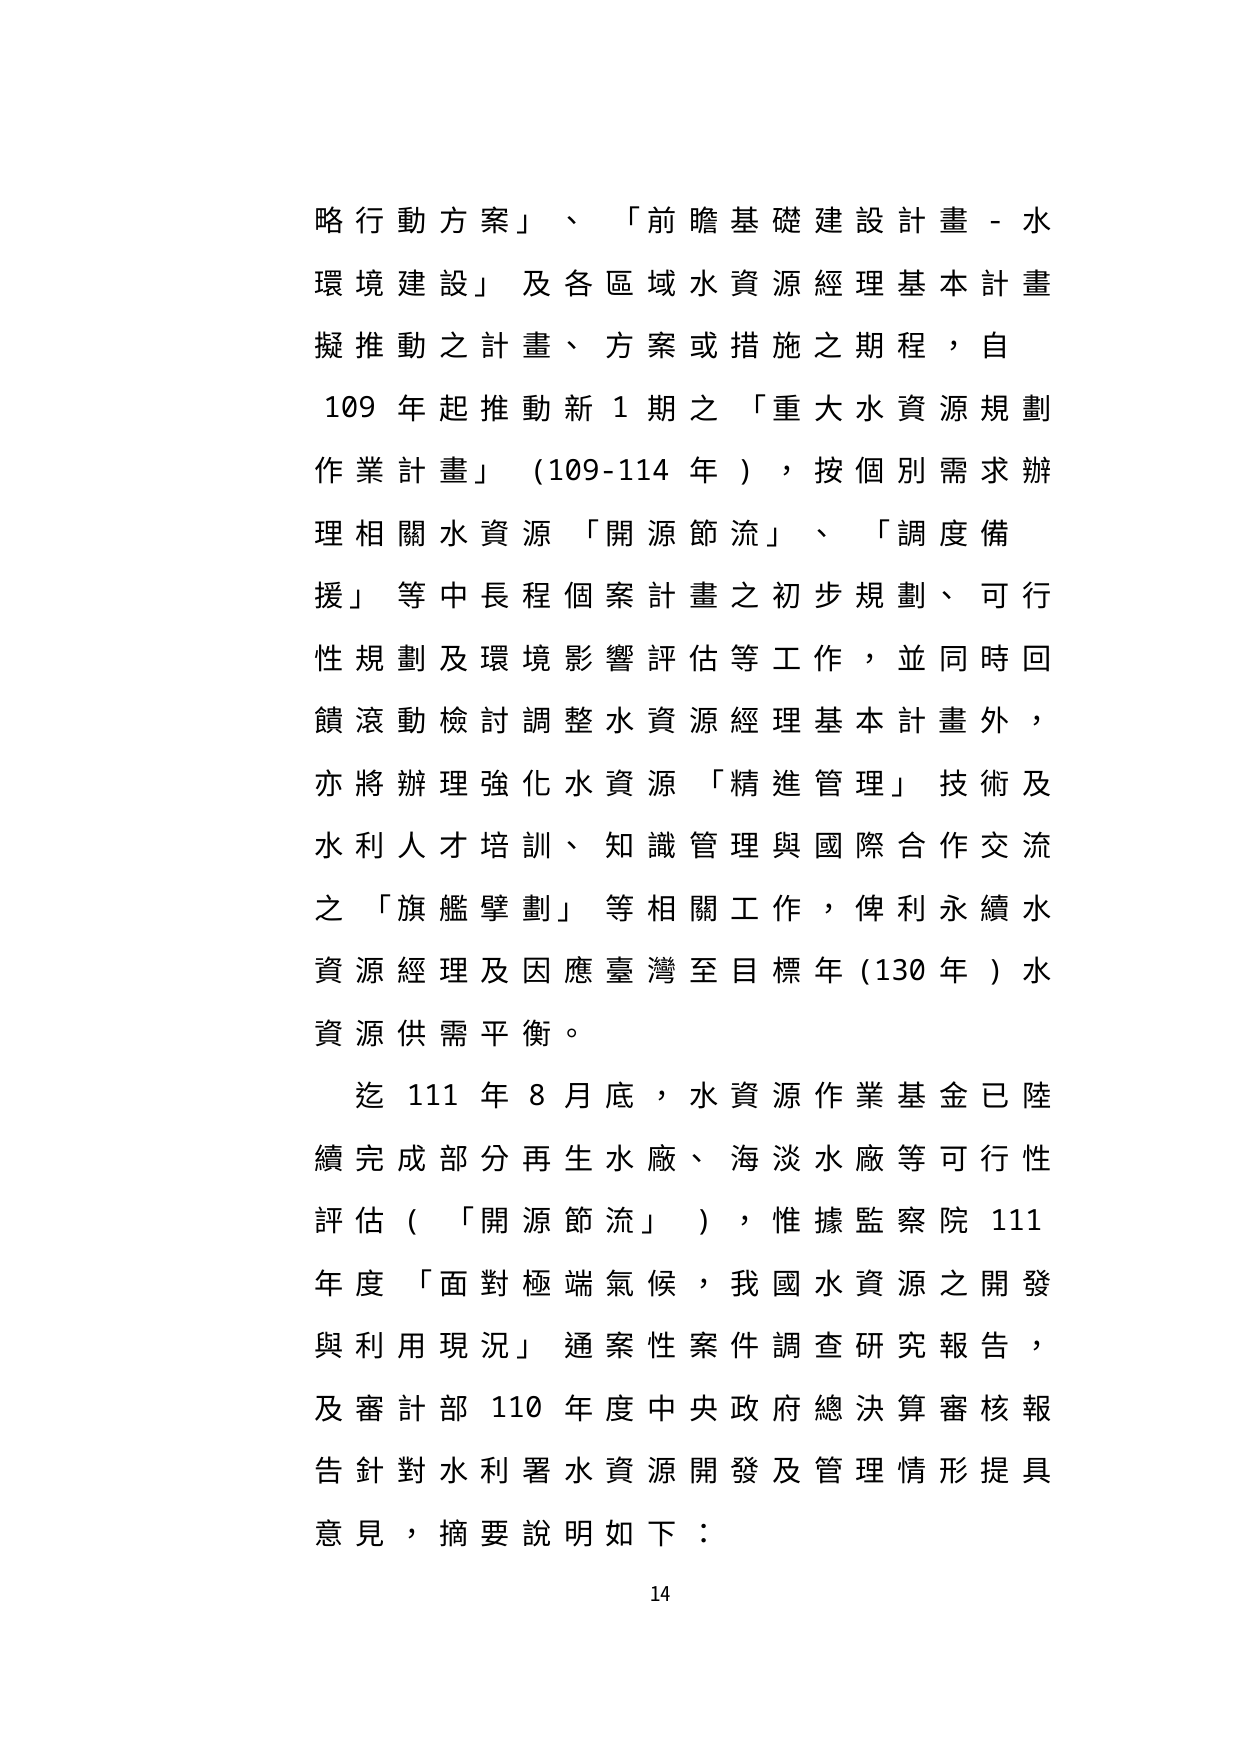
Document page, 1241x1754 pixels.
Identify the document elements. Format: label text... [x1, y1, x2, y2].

text 略行動方案」、「前瞻基礎建設計畫-水環境建設」及各區域水資源經理基本計畫擬推動之計畫、方案或措施之期程，自109年起推動新1期之「重大水資源規劃作業計畫」(109-114年)，按個別需求辦理相關水資源「開源節流」、「調度備援」等中長程個案計畫之初步規劃、可行性規劃及環境影響評估等工作，並同時回饋滾動檢討調整水資源經理基本計畫外，亦將辦理強化水資源「精進管理」技術及水利人才培訓、知識管理與國際合作交流之「旗艦擘劃」等相關工作，俾利永續水資源經理及因應臺灣至目標年(130年)水資源供需平衡。 [271, 177, 1058, 1052]
text 迄111年8月底，水資源作業基金已陸續完成部分再生水廠、海淡水廠等可行性評估(「開源節流」)，惟據監察院111年度「面對極端氣候，我國水資源之開發與利用現況」通案性案件調查研究報告，及審計部110年度中央政府總決算審核報告針對水利署水資源開發及管理情形提具意見，摘要說明如下： [271, 1052, 1058, 1552]
